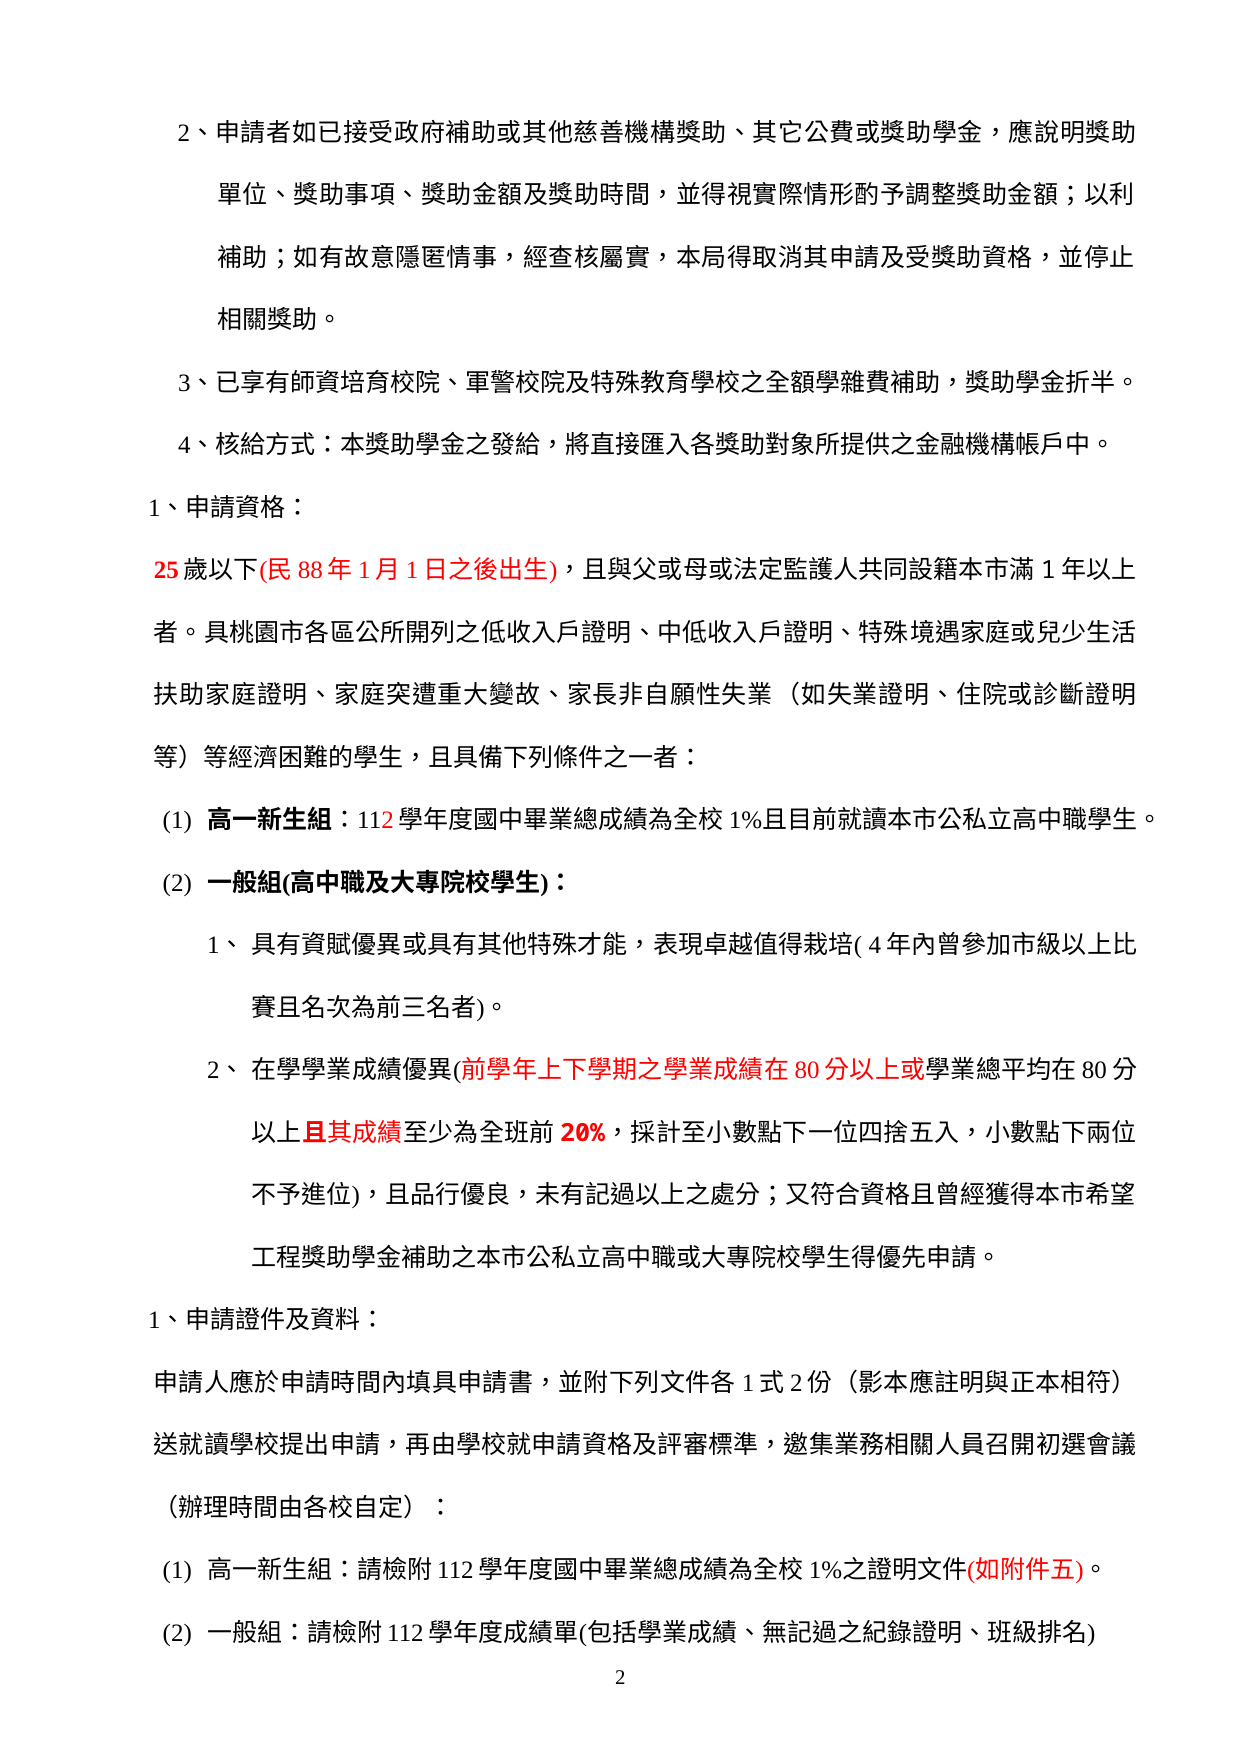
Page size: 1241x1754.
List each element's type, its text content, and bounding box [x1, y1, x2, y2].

list 高一新生組：請檢附112學年度國中畢業總成績為全校1%之證明文件(如附件五)。 [162, 1526, 1137, 1589]
text 申請人應於申請時間內填具申請書，並附下列文件各1式2份（影本應註明與正本相符）送就讀學校提出申請，再由學校就申請資格及評審標準，邀集業務相關人員召開初選會議（辦理時間由各校自定）： [153, 1339, 1137, 1526]
list 申請資格： [148, 464, 1137, 526]
list 一般組(高中職及大專院校學生)： [162, 839, 1137, 901]
list 具有資賦優異或具有其他特殊才能，表現卓越值得栽培( 4年內曾參加市級以上比賽且名次為前三名者)。 [207, 901, 1137, 1026]
list 申請證件及資料： [148, 1276, 1137, 1339]
list 已享有師資培育校院、軍警校院及特殊教育學校之全額學雜費補助，獎助學金折半。 [178, 339, 1137, 401]
list 一般組：請檢附112學年度成績單(包括學業成績、無記過之紀錄證明、班級排名) [162, 1589, 1137, 1651]
list 在學學業成績優異(前學年上下學期之學業成績在80分以上或學業總平均在80分以上且其成績至少為全班前20%，採計至小數點下一位四捨五入，小數點下兩位不予進位)，且品行優良，未有記過以上之處分；又符合資格且曾經獲得本市希望工程獎助學金補助之本市公私立高中職或大專院校學生得優先申請。 [207, 1026, 1137, 1276]
list 核給方式：本獎助學金之發給，將直接匯入各獎助對象所提供之金融機構帳戶中。 [178, 401, 1137, 464]
text 25歲以下(民88年1月1日之後出生)，且與父或母或法定監護人共同設籍本市滿1年以上者。具桃園市各區公所開列之低收入戶證明、中低收入戶證明、特殊境遇家庭或兒少生活扶助家庭證明、家庭突遭重大變故、家長非自願性失業（如失業證明、住院或診斷證明等）等經濟困難的學生，且具備下列條件之一者： [153, 526, 1137, 776]
list 高一新生組：112學年度國中畢業總成績為全校1%且目前就讀本市公私立高中職學生。 [162, 776, 1137, 839]
list 申請者如已接受政府補助或其他慈善機構獎助、其它公費或獎助學金，應說明獎助單位、獎助事項、獎助金額及獎助時間，並得視實際情形酌予調整獎助金額；以利補助；如有故意隱匿情事，經查核屬實，本局得取消其申請及受獎助資格，並停止相關獎助。 [177, 89, 1137, 339]
